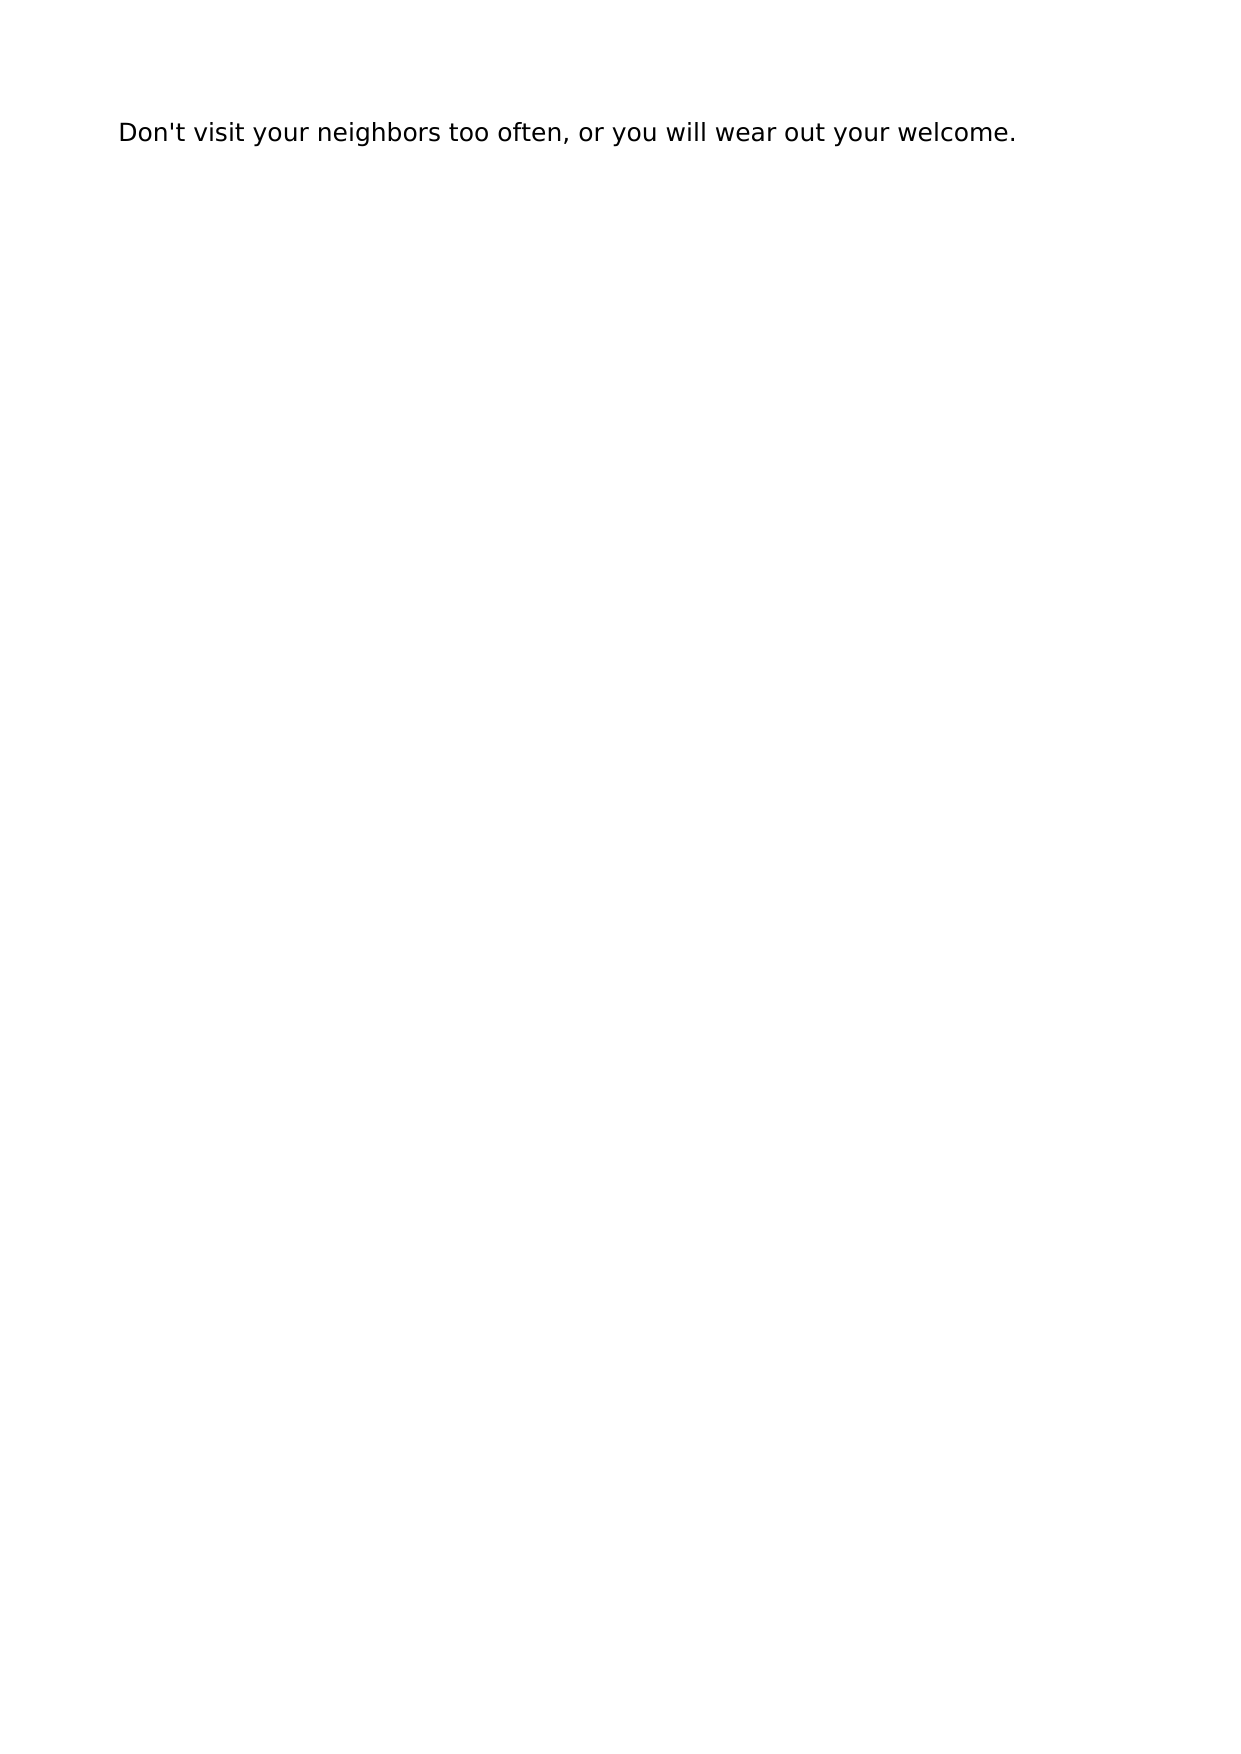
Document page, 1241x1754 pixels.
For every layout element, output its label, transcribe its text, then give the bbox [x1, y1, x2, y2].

text Don't visit your neighbors too often, or you will wear out your welcome. [118, 118, 1122, 147]
